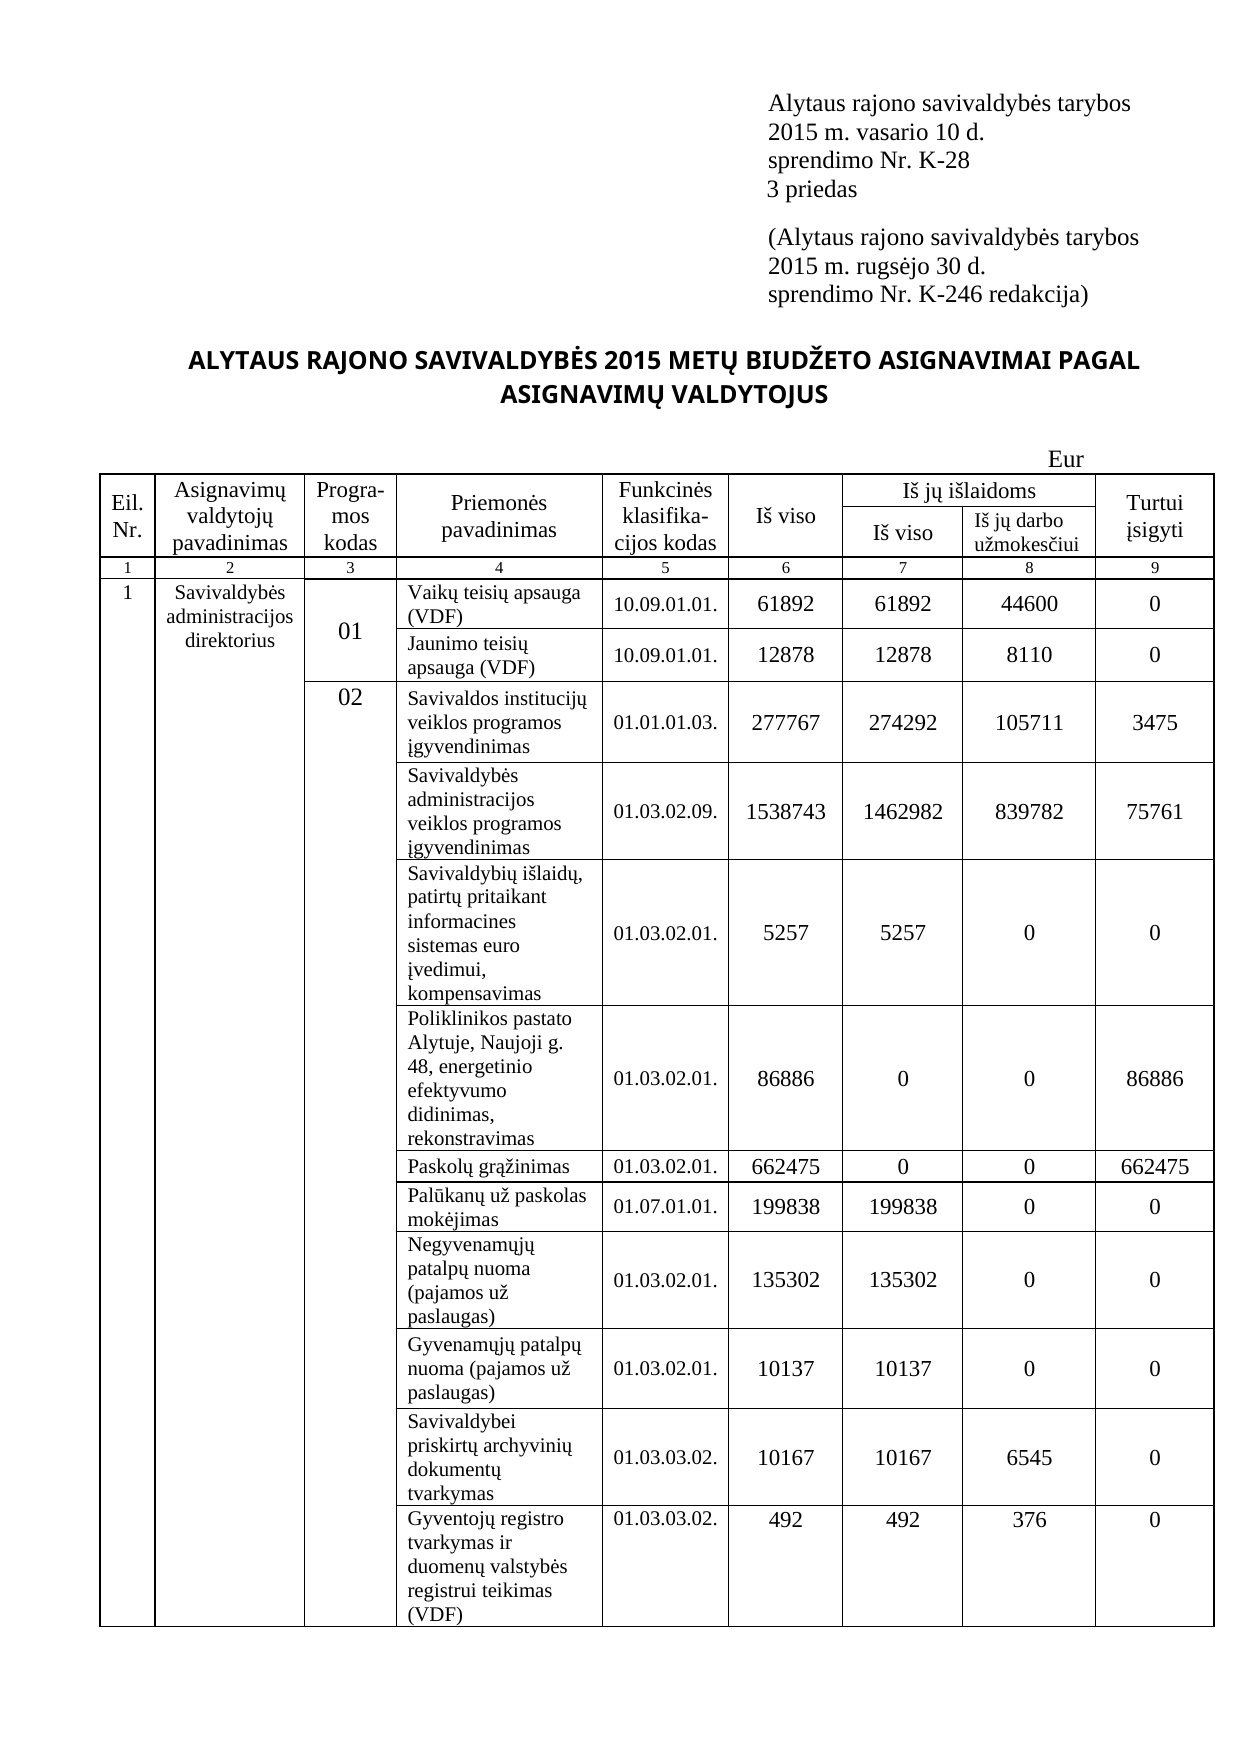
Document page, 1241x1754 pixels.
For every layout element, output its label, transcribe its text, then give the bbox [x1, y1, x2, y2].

table_cell 1 [101, 558, 154, 577]
table_cell Negyvenamųjų patalpų nuoma (pajamos už paslaugas) [397, 1232, 602, 1328]
table_cell 839782 [963, 763, 1095, 859]
table_cell 274292 [843, 682, 962, 762]
table_cell 10137 [843, 1329, 962, 1408]
table_cell Savivaldybių išlaidų, patirtų pritaikant informacines sistemas euro įvedimui, kompensavimas [397, 860, 602, 1005]
table_cell 492 [843, 1506, 962, 1626]
table_cell 9 [1096, 558, 1213, 577]
table_cell 662475 [729, 1151, 842, 1181]
table_cell 0 [843, 1151, 962, 1181]
table_cell 135302 [843, 1232, 962, 1328]
table_cell 0 [963, 1232, 1095, 1328]
table_cell Jaunimo teisių apsauga (VDF) [397, 629, 602, 681]
table_cell 1538743 [729, 763, 842, 859]
table_header Eil. Nr. [101, 475, 154, 556]
table_cell 7 [843, 558, 962, 577]
table_cell 0 [1096, 1329, 1213, 1408]
table_cell 01.03.02.01. [603, 1006, 728, 1150]
table_cell Iš viso [843, 507, 962, 556]
table_cell Vaikų teisių apsauga (VDF) [397, 580, 602, 628]
table_header Progra-mos kodas [305, 475, 396, 556]
table_cell 10.09.01.01. [603, 629, 728, 681]
text ALYTAUS RAJONO SAVIVALDYBĖS 2015 METŲ BIUDŽETO ASIGNAVIMAI PAGAL ASIGNAVIMŲ VALDYTOJUS [148, 342, 1181, 410]
table_cell 0 [963, 860, 1095, 1005]
table_cell 376 [963, 1506, 1095, 1626]
table_header Iš jų išlaidoms [843, 475, 1095, 506]
table_cell 01.03.02.01. [603, 860, 728, 1005]
table_cell 0 [1096, 580, 1213, 628]
table_cell 662475 [1096, 1151, 1213, 1181]
table_cell Gyvenamųjų patalpų nuoma (pajamos už paslaugas) [397, 1329, 602, 1408]
table_cell 01.07.01.01. [603, 1183, 728, 1231]
table_cell 0 [1096, 629, 1213, 681]
table_cell 01.03.03.02. [603, 1506, 728, 1626]
table_cell 01.03.02.09. [603, 763, 728, 859]
table_cell 2 [156, 558, 304, 577]
table_cell 5257 [843, 860, 962, 1005]
table_cell 3 [305, 558, 396, 577]
table_cell 4 [397, 558, 602, 577]
table_cell 86886 [729, 1006, 842, 1150]
text sprendimo Nr. K-246 redakcija) [148, 279, 1181, 308]
table_cell 6 [729, 558, 842, 577]
table_cell 01.03.02.01. [603, 1151, 728, 1181]
table_cell 44600 [963, 580, 1095, 628]
table_cell 0 [1096, 1232, 1213, 1328]
table_cell 61892 [843, 580, 962, 628]
table_cell 0 [1096, 1183, 1213, 1231]
text Alytaus rajono savivaldybės tarybos [148, 88, 1181, 117]
table_cell Paskolų grąžinimas [397, 1151, 602, 1181]
table_cell 0 [963, 1329, 1095, 1408]
table_cell 199838 [729, 1183, 842, 1231]
table_cell 12878 [843, 629, 962, 681]
table_cell 02 [305, 682, 396, 1626]
table_cell Gyventojų registro tvarkymas ir duomenų valstybės registrui teikimas (VDF) [397, 1506, 602, 1626]
table_cell Savivaldybės administracijos veiklos programos įgyvendinimas [397, 763, 602, 859]
text 2015 m. rugsėjo 30 d. [148, 251, 1181, 279]
table_cell 277767 [729, 682, 842, 762]
table_header Iš viso [729, 475, 842, 556]
table_cell 0 [843, 1006, 962, 1150]
table_cell 8 [963, 558, 1095, 577]
table_cell 0 [1096, 1506, 1213, 1626]
table_cell Iš jų darbo užmokesčiui [963, 507, 1095, 556]
table_cell 0 [1096, 1409, 1213, 1505]
table_header Asignavimų valdytojų pavadinimas [156, 475, 304, 556]
table_cell Palūkanų už paskolas mokėjimas [397, 1183, 602, 1231]
text 3 priedas [766, 174, 1181, 203]
table_cell 01 [305, 580, 396, 681]
table_header Funkcinės klasifika-cijos kodas [603, 475, 728, 556]
table_cell 0 [963, 1183, 1095, 1231]
table_cell 10137 [729, 1329, 842, 1408]
table_cell 10167 [843, 1409, 962, 1505]
table_cell 492 [729, 1506, 842, 1626]
table_cell Savivaldybės administracijos direktorius [156, 579, 304, 1626]
table_header Turtui įsigyti [1096, 475, 1213, 556]
table_cell Savivaldybei priskirtų archyvinių dokumentų tvarkymas [397, 1409, 602, 1505]
text sprendimo Nr. K-28 [148, 145, 1181, 174]
table_cell 3475 [1096, 682, 1213, 762]
table_cell 105711 [963, 682, 1095, 762]
table_cell 199838 [843, 1183, 962, 1231]
table_cell 01.01.01.03. [603, 682, 728, 762]
table_cell 01.03.02.01. [603, 1232, 728, 1328]
table_cell Poliklinikos pastato Alytuje, Naujoji g. 48, energetinio efektyvumo didinimas, rekonstravimas [397, 1006, 602, 1150]
table_cell 0 [963, 1006, 1095, 1150]
table_cell 135302 [729, 1232, 842, 1328]
table_cell 0 [1096, 860, 1213, 1005]
text 2015 m. vasario 10 d. [148, 117, 1181, 145]
table_cell 12878 [729, 629, 842, 681]
table_cell 5257 [729, 860, 842, 1005]
table_cell 0 [963, 1151, 1095, 1181]
table_cell 8110 [963, 629, 1095, 681]
table_cell 75761 [1096, 763, 1213, 859]
table_cell 1 [101, 579, 154, 1626]
table_cell 01.03.03.02. [603, 1409, 728, 1505]
table_cell 6545 [963, 1409, 1095, 1505]
table_cell 1462982 [843, 763, 962, 859]
table_header Priemonės pavadinimas [397, 475, 602, 556]
table_cell 10167 [729, 1409, 842, 1505]
table_cell 86886 [1096, 1006, 1213, 1150]
table_cell 01.03.02.01. [603, 1329, 728, 1408]
text (Alytaus rajono savivaldybės tarybos [148, 222, 1181, 251]
table_cell 10.09.01.01. [603, 580, 728, 628]
table_cell 5 [603, 558, 728, 577]
table_cell Savivaldos institucijų veiklos programos įgyvendinimas [397, 682, 602, 762]
text Eur [148, 444, 1181, 473]
table_cell 61892 [729, 580, 842, 628]
